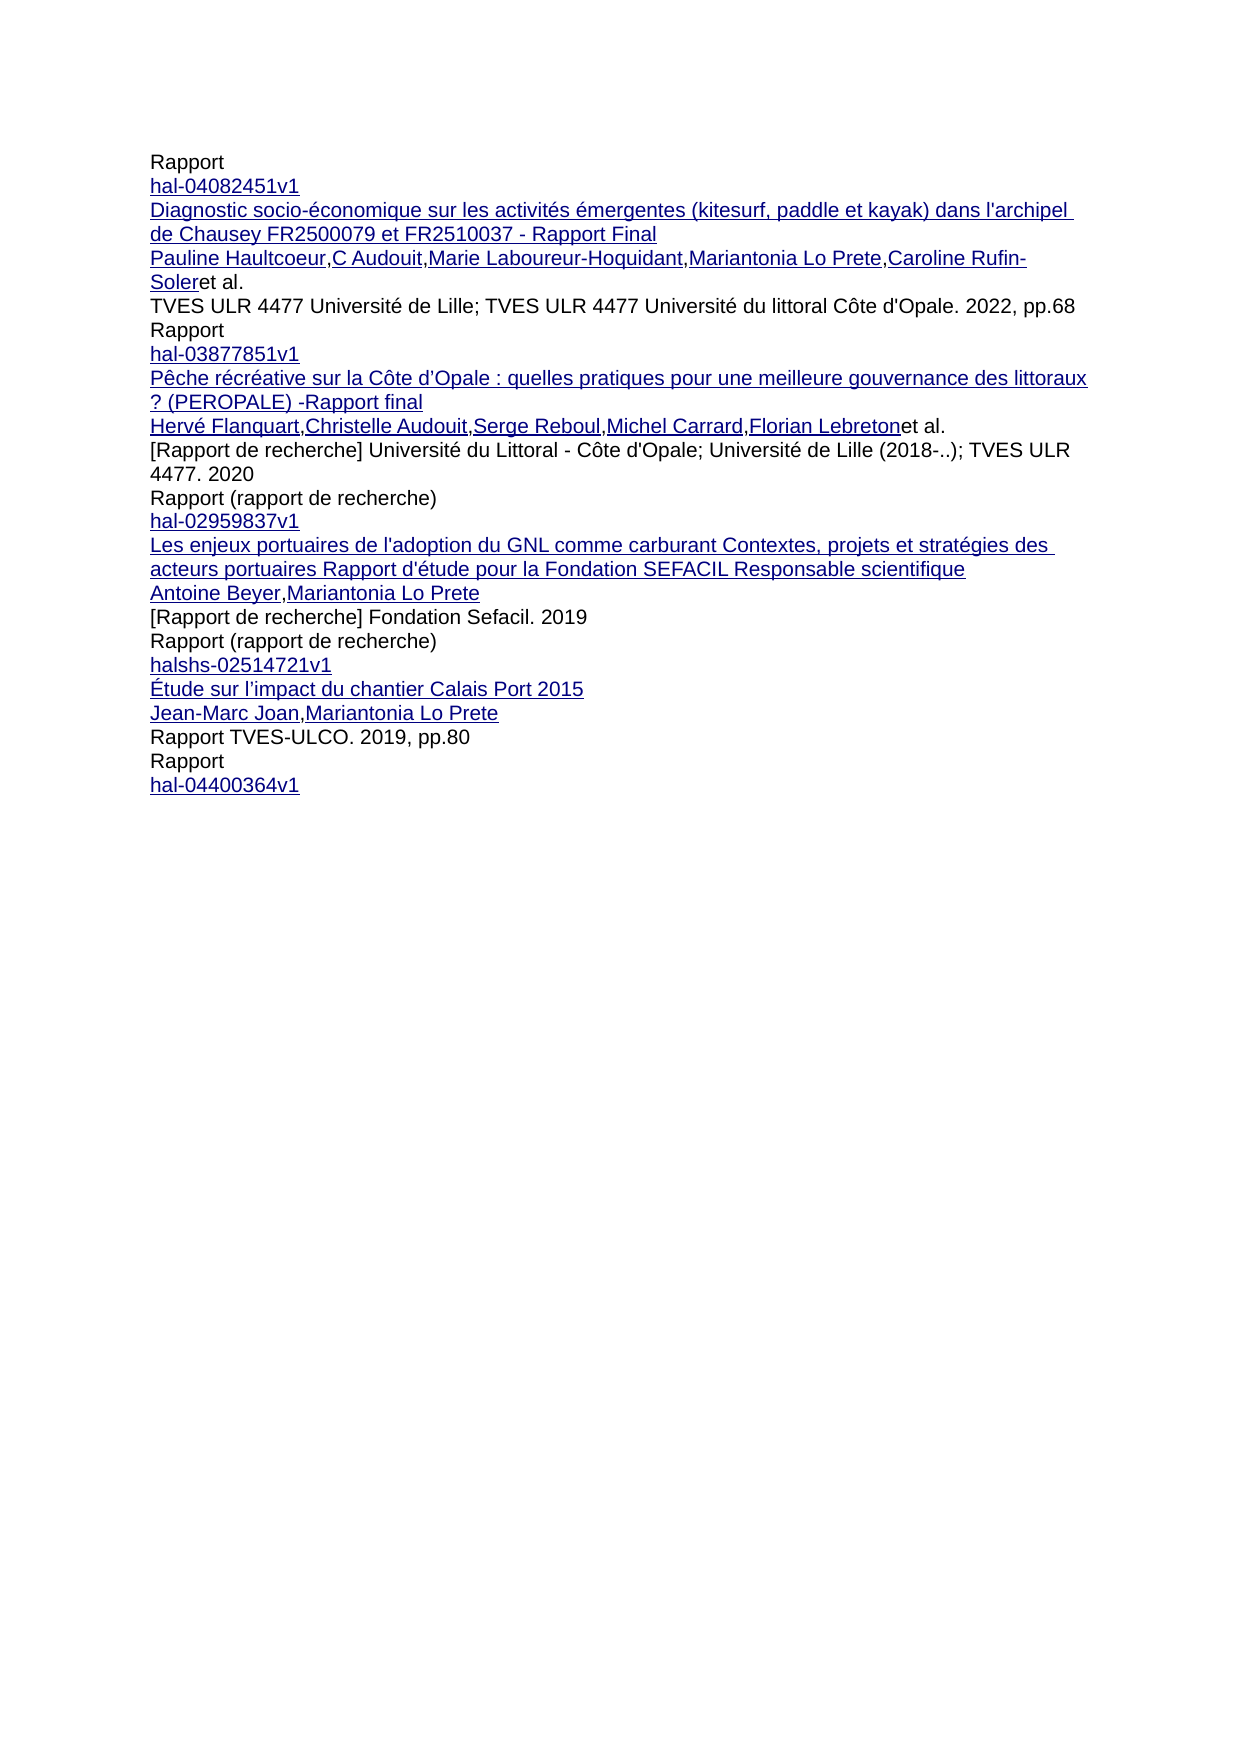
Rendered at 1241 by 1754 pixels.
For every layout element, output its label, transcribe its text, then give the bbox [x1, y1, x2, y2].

table_cell Diagnostic socio-économique sur les activités émergentes (kitesurf, paddle et kayak) dans l'archipel de Chausey FR2500079 et FR2510037 - Rapport Final Pauline Haultcoeur,C Audouit,Marie Laboureur-Hoquidant,Mariantonia Lo Prete,Caroline Rufin-Soleret al. TVES ULR 4477 Université de Lille; TVES ULR 4477 Université du littoral Côte d'Opale. 2022, pp.68 Rapport hal-03877851v1 [150, 198, 1090, 366]
table_cell Pêche récréative sur la Côte d’Opale : quelles pratiques pour une meilleure gouvernance des littoraux ? (PEROPALE) -Rapport final Hervé Flanquart,Christelle Audouit,Serge Reboul,Michel Carrard,Florian Lebretonet al. [Rapport de recherche] Université du Littoral - Côte d'Opale; Université de Lille (2018-..); TVES ULR 4477. 2020 Rapport (rapport de recherche) hal-02959837v1 [150, 366, 1090, 533]
table_cell Les enjeux portuaires de l'adoption du GNL comme carburant Contextes, projets et stratégies des acteurs portuaires Rapport d'étude pour la Fondation SEFACIL Responsable scientifique Antoine Beyer,Mariantonia Lo Prete [Rapport de recherche] Fondation Sefacil. 2019 Rapport (rapport de recherche) halshs-02514721v1 [150, 533, 1090, 677]
table_cell Rapport hal-04082451v1 [150, 150, 1090, 198]
table_cell Étude sur l’impact du chantier Calais Port 2015 Jean-Marc Joan,Mariantonia Lo Prete Rapport TVES-ULCO. 2019, pp.80 Rapport hal-04400364v1 [150, 677, 1090, 797]
